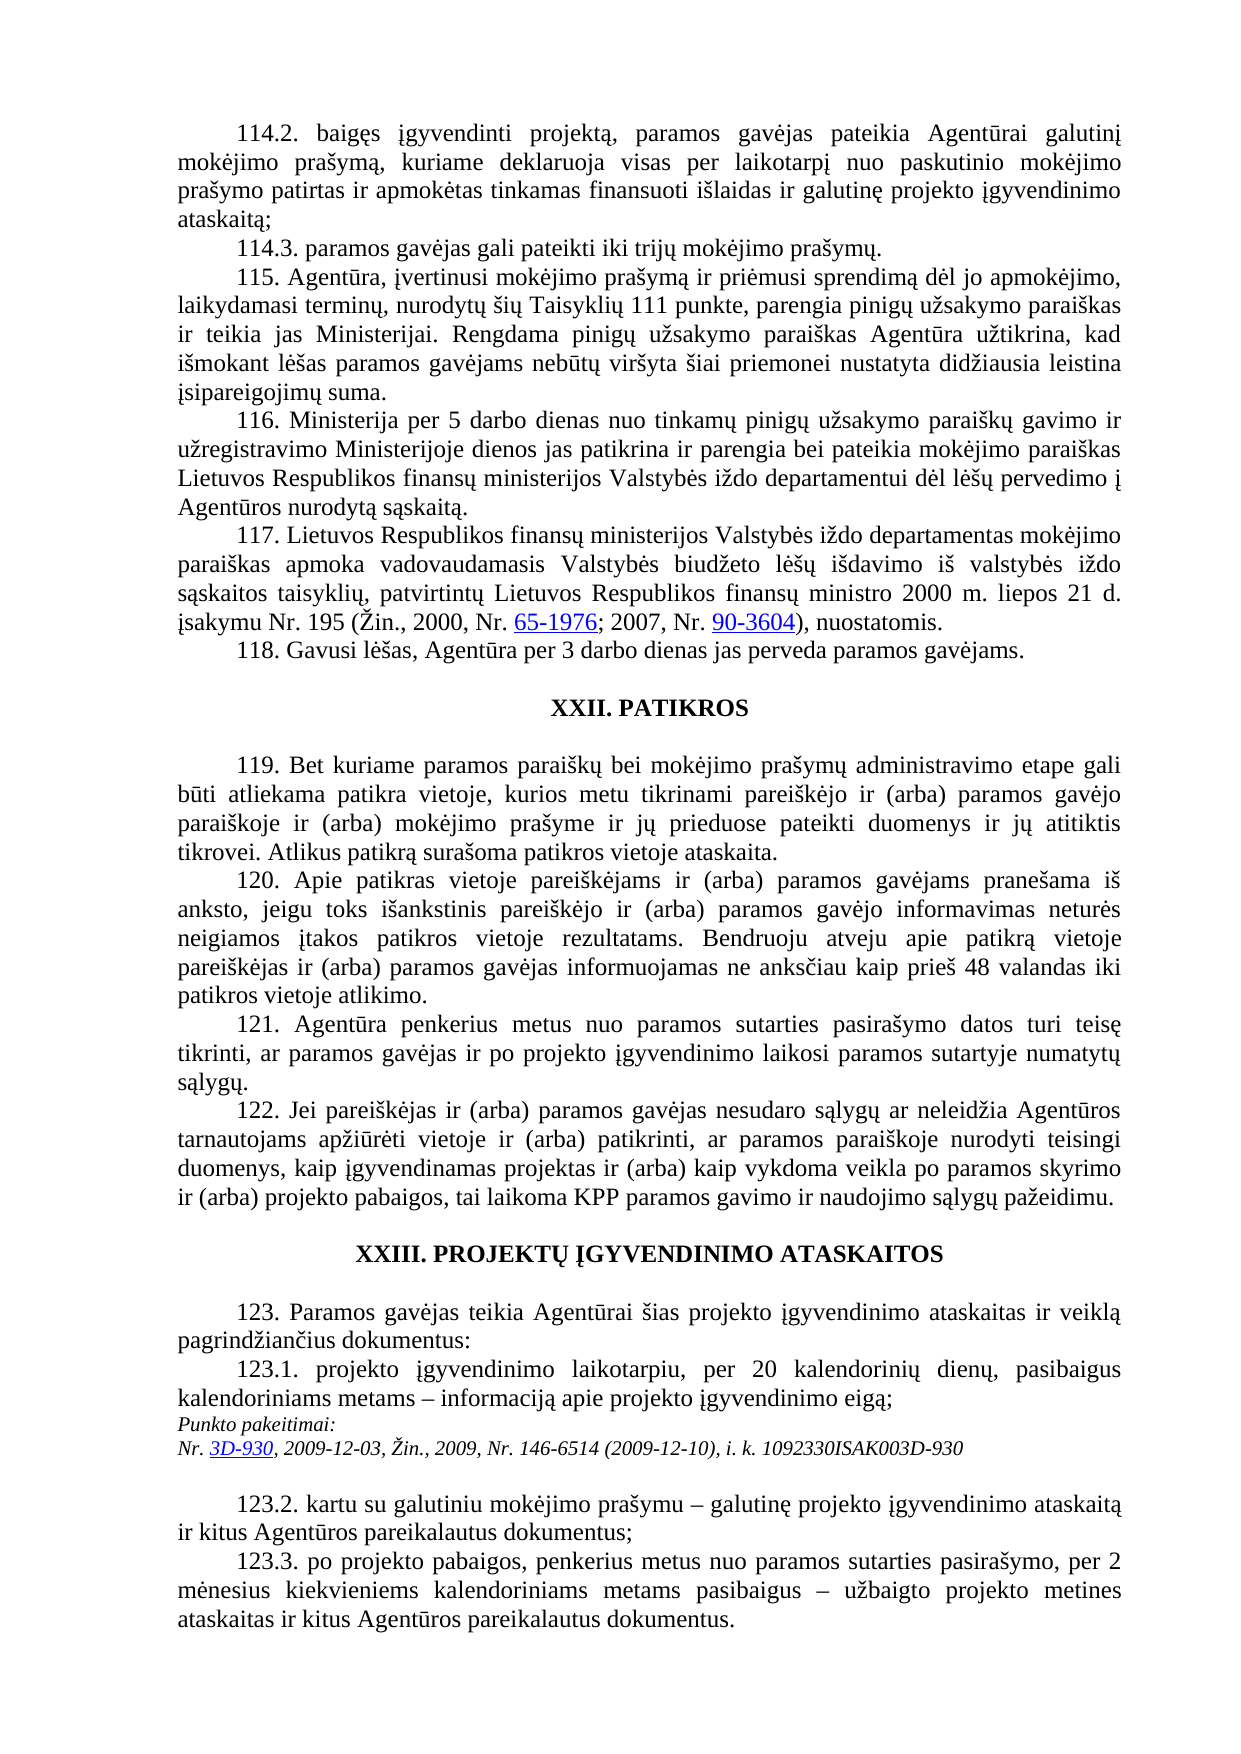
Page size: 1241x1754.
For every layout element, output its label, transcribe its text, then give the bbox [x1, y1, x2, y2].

text Nr. 3D-930, 2009-12-03, Žin., 2009, Nr. 146-6514 (2009-12-10), i. k. 1092330ISAK003D-930 [177, 1436, 1122, 1460]
text 118. Gavusi lėšas, Agentūra per 3 darbo dienas jas perveda paramos gavėjams. [177, 636, 1122, 664]
text 123.2. kartu su galutiniu mokėjimo prašymu – galutinę projekto įgyvendinimo ataskaitą ir kitus Agentūros pareikalautus dokumentus; [177, 1489, 1122, 1546]
text 119. Bet kuriame paramos paraiškų bei mokėjimo prašymų administravimo etape gali būti atliekama patikra vietoje, kurios metu tikrinami pareiškėjo ir (arba) paramos gavėjo paraiškoje ir (arba) mokėjimo prašyme ir jų prieduose pateikti duomenys ir jų atitiktis tikrovei. Atlikus patikrą surašoma patikros vietoje ataskaita. [177, 751, 1122, 866]
text 122. Jei pareiškėjas ir (arba) paramos gavėjas nesudaro sąlygų ar neleidžia Agentūros tarnautojams apžiūrėti vietoje ir (arba) patikrinti, ar paramos paraiškoje nurodyti teisingi duomenys, kaip įgyvendinamas projektas ir (arba) kaip vykdoma veikla po paramos skyrimo ir (arba) projekto pabaigos, tai laikoma KPP paramos gavimo ir naudojimo sąlygų pažeidimu. [177, 1096, 1122, 1211]
text 115. Agentūra, įvertinusi mokėjimo prašymą ir priėmusi sprendimą dėl jo apmokėjimo, laikydamasi terminų, nurodytų šių Taisyklių 111 punkte, parengia pinigų užsakymo paraiškas ir teikia jas Ministerijai. Rengdama pinigų užsakymo paraiškas Agentūra užtikrina, kad išmokant lėšas paramos gavėjams nebūtų viršyta šiai priemonei nustatyta didžiausia leistina įsipareigojimų suma. [177, 262, 1122, 406]
text 123.1. projekto įgyvendinimo laikotarpiu, per 20 kalendorinių dienų, pasibaigus kalendoriniams metams – informaciją apie projekto įgyvendinimo eigą; [177, 1354, 1122, 1412]
text Punkto pakeitimai: [177, 1412, 1122, 1436]
text 121. Agentūra penkerius metus nuo paramos sutarties pasirašymo datos turi teisę tikrinti, ar paramos gavėjas ir po projekto įgyvendinimo laikosi paramos sutartyje numatytų sąlygų. [177, 1009, 1122, 1096]
text 123.3. po projekto pabaigos, penkerius metus nuo paramos sutarties pasirašymo, per 2 mėnesius kiekvieniems kalendoriniams metams pasibaigus – užbaigto projekto metines ataskaitas ir kitus Agentūros pareikalautus dokumentus. [177, 1546, 1122, 1632]
text 120. Apie patikras vietoje pareiškėjams ir (arba) paramos gavėjams pranešama iš anksto, jeigu toks išankstinis pareiškėjo ir (arba) paramos gavėjo informavimas neturės neigiamos įtakos patikros vietoje rezultatams. Bendruoju atveju apie patikrą vietoje pareiškėjas ir (arba) paramos gavėjas informuojamas ne anksčiau kaip prieš 48 valandas iki patikros vietoje atlikimo. [177, 866, 1122, 1009]
text 114.2. baigęs įgyvendinti projektą, paramos gavėjas pateikia Agentūrai galutinį mokėjimo prašymą, kuriame deklaruoja visas per laikotarpį nuo paskutinio mokėjimo prašymo patirtas ir apmokėtas tinkamas finansuoti išlaidas ir galutinę projekto įgyvendinimo ataskaitą; [177, 118, 1122, 233]
text 116. Ministerija per 5 darbo dienas nuo tinkamų pinigų užsakymo paraiškų gavimo ir užregistravimo Ministerijoje dienos jas patikrina ir parengia bei pateikia mokėjimo paraiškas Lietuvos Respublikos finansų ministerijos Valstybės iždo departamentui dėl lėšų pervedimo į Agentūros nurodytą sąskaitą. [177, 406, 1122, 521]
text 123. Paramos gavėjas teikia Agentūrai šias projekto įgyvendinimo ataskaitas ir veiklą pagrindžiančius dokumentus: [177, 1297, 1122, 1354]
text XXII. PATIKROS [177, 693, 1122, 722]
text 114.3. paramos gavėjas gali pateikti iki trijų mokėjimo prašymų. [177, 233, 1122, 262]
text 117. Lietuvos Respublikos finansų ministerijos Valstybės iždo departamentas mokėjimo paraiškas apmoka vadovaudamasis Valstybės biudžeto lėšų išdavimo iš valstybės iždo sąskaitos taisyklių, patvirtintų Lietuvos Respublikos finansų ministro 2000 m. liepos 21 d. įsakymu Nr. 195 (Žin., 2000, Nr. 65-1976; 2007, Nr. 90-3604), nuostatomis. [177, 521, 1122, 636]
text XXIII. PROJEKTŲ ĮGYVENDINIMO ATASKAITOS [177, 1239, 1122, 1268]
